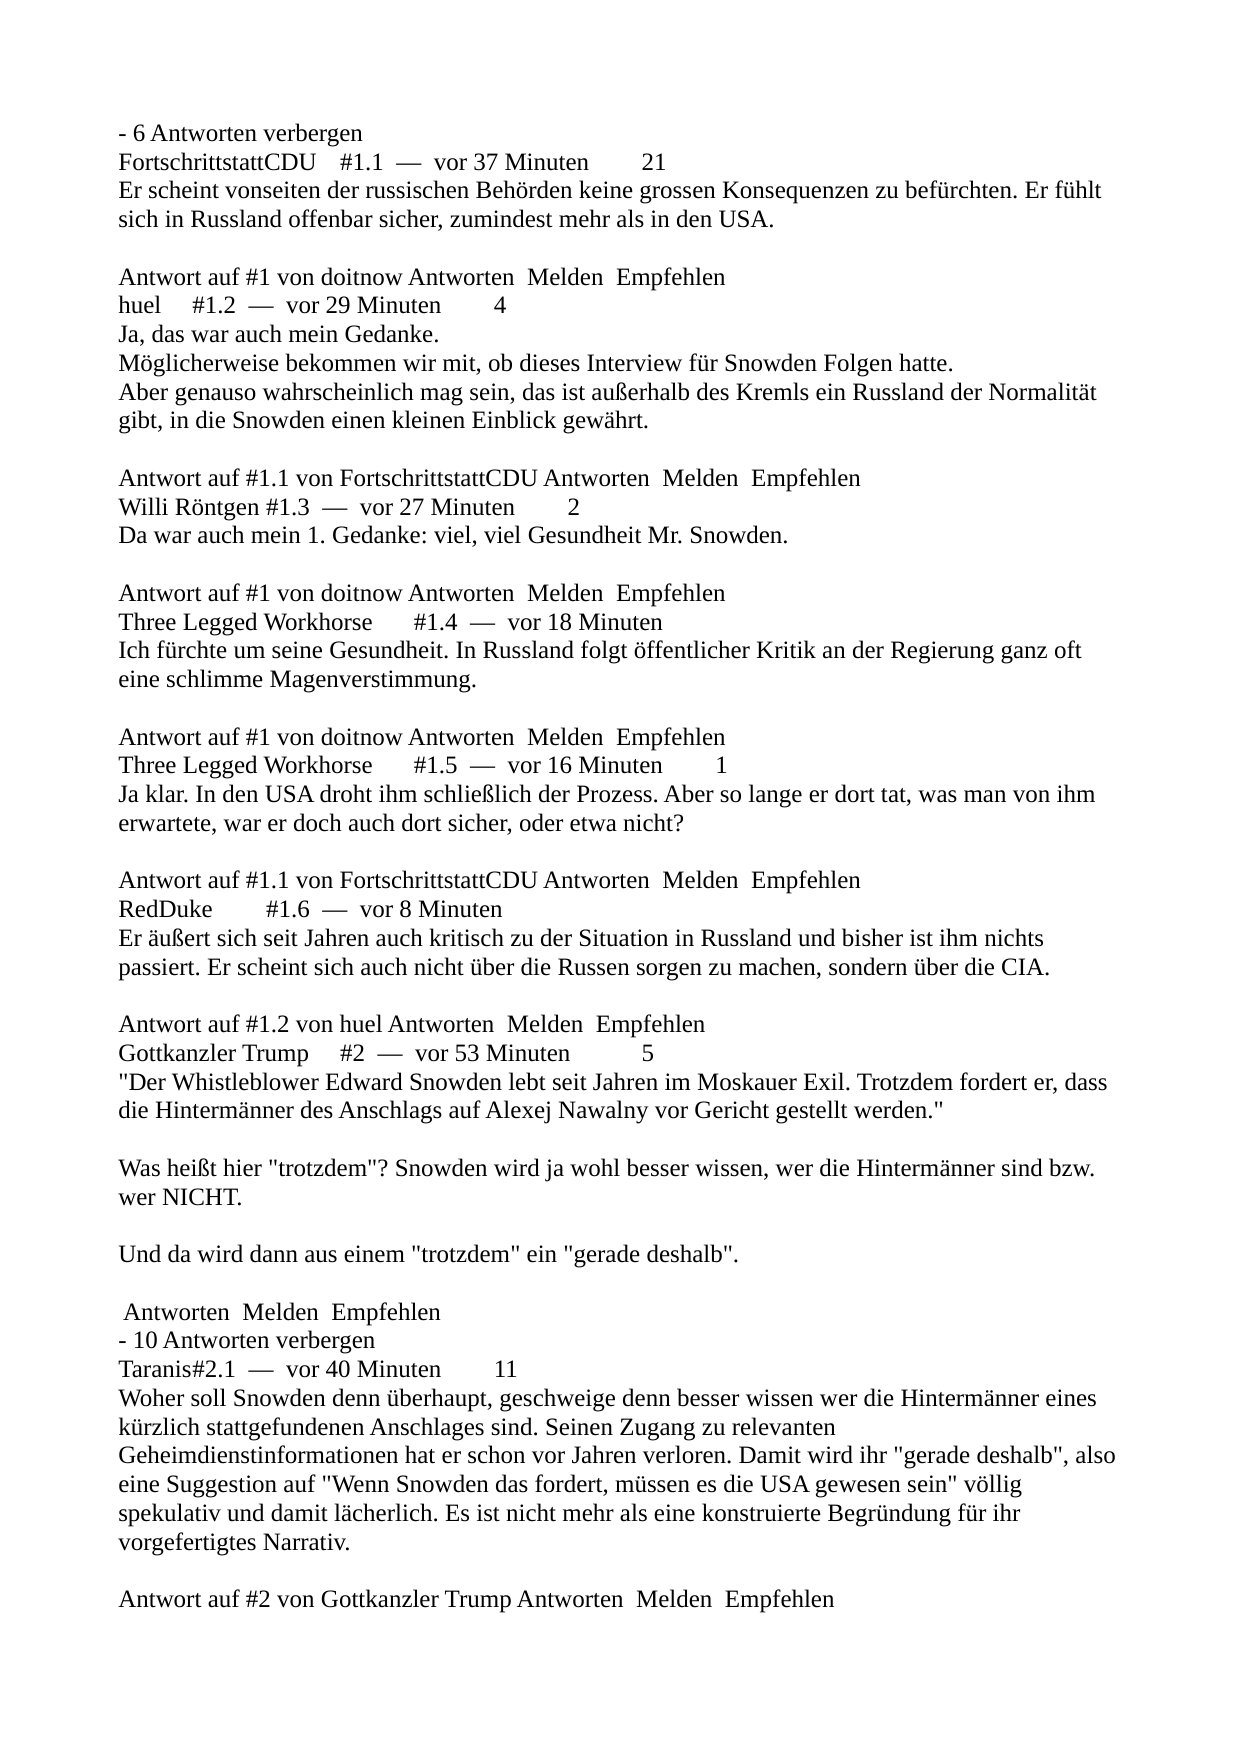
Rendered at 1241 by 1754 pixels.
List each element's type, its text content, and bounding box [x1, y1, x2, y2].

text Three Legged Workhorse #1.5 — vor 16 Minuten 1 [118, 751, 1122, 779]
text Er äußert sich seit Jahren auch kritisch zu der Situation in Russland und bisher ist ihm nichts passiert. Er scheint sich auch nicht über die Russen sorgen zu machen, sondern über die CIA. [118, 923, 1122, 981]
text Gottkanzler Trump #2 — vor 53 Minuten 5 [118, 1038, 1122, 1067]
text Antwort auf #1 von doitnow Antworten Melden Empfehlen [118, 722, 1122, 751]
text Ja klar. In den USA droht ihm schließlich der Prozess. Aber so lange er dort tat, was man von ihm erwartete, war er doch auch dort sicher, oder etwa nicht? [118, 779, 1122, 837]
text Willi Röntgen #1.3 — vor 27 Minuten 2 [118, 492, 1122, 521]
text Antworten Melden Empfehlen [118, 1297, 1122, 1326]
text Antwort auf #1 von doitnow Antworten Melden Empfehlen [118, 262, 1122, 291]
text - 10 Antworten verbergen [118, 1326, 1122, 1354]
text Antwort auf #1.1 von FortschrittstattCDU Antworten Melden Empfehlen [118, 463, 1122, 492]
text Antwort auf #1 von doitnow Antworten Melden Empfehlen [118, 578, 1122, 607]
text huel #1.2 — vor 29 Minuten 4 [118, 291, 1122, 319]
text Aber genauso wahrscheinlich mag sein, das ist außerhalb des Kremls ein Russland der Normalität gibt, in die Snowden einen kleinen Einblick gewährt. [118, 377, 1122, 434]
text Er scheint vonseiten der russischen Behörden keine grossen Konsequenzen zu befürchten. Er fühlt sich in Russland offenbar sicher, zumindest mehr als in den USA. [118, 176, 1122, 233]
text Taranis #2.1 — vor 40 Minuten 11 [118, 1354, 1122, 1383]
text Antwort auf #2 von Gottkanzler Trump Antworten Melden Empfehlen [118, 1584, 1122, 1613]
text Da war auch mein 1. Gedanke: viel, viel Gesundheit Mr. Snowden. [118, 521, 1122, 549]
text Ich fürchte um seine Gesundheit. In Russland folgt öffentlicher Kritik an der Regierung ganz oft eine schlimme Magenverstimmung. [118, 636, 1122, 693]
text Woher soll Snowden denn überhaupt, geschweige denn besser wissen wer die Hintermänner eines kürzlich stattgefundenen Anschlages sind. Seinen Zugang zu relevanten Geheimdienstinformationen hat er schon vor Jahren verloren. Damit wird ihr "gerade deshalb", also eine Suggestion auf "Wenn Snowden das fordert, müssen es die USA gewesen sein" völlig spekulativ und damit lächerlich. Es ist nicht mehr als eine konstruierte Begründung für ihr vorgefertigtes Narrativ. [118, 1383, 1122, 1556]
text RedDuke #1.6 — vor 8 Minuten [118, 894, 1122, 923]
text "Der Whistleblower Edward Snowden lebt seit Jahren im Moskauer Exil. Trotzdem fordert er, dass die Hintermänner des Anschlags auf Alexej Nawalny vor Gericht gestellt werden." [118, 1067, 1122, 1124]
text - 6 Antworten verbergen [118, 118, 1122, 147]
text Ja, das war auch mein Gedanke. [118, 319, 1122, 348]
text Antwort auf #1.1 von FortschrittstattCDU Antworten Melden Empfehlen [118, 866, 1122, 894]
text Was heißt hier "trotzdem"? Snowden wird ja wohl besser wissen, wer die Hintermänner sind bzw. wer NICHT. [118, 1153, 1122, 1211]
text Und da wird dann aus einem "trotzdem" ein "gerade deshalb". [118, 1239, 1122, 1268]
text Three Legged Workhorse #1.4 — vor 18 Minuten [118, 607, 1122, 636]
text Möglicherweise bekommen wir mit, ob dieses Interview für Snowden Folgen hatte. [118, 348, 1122, 377]
text Antwort auf #1.2 von huel Antworten Melden Empfehlen [118, 1009, 1122, 1038]
text FortschrittstattCDU #1.1 — vor 37 Minuten 21 [118, 147, 1122, 176]
